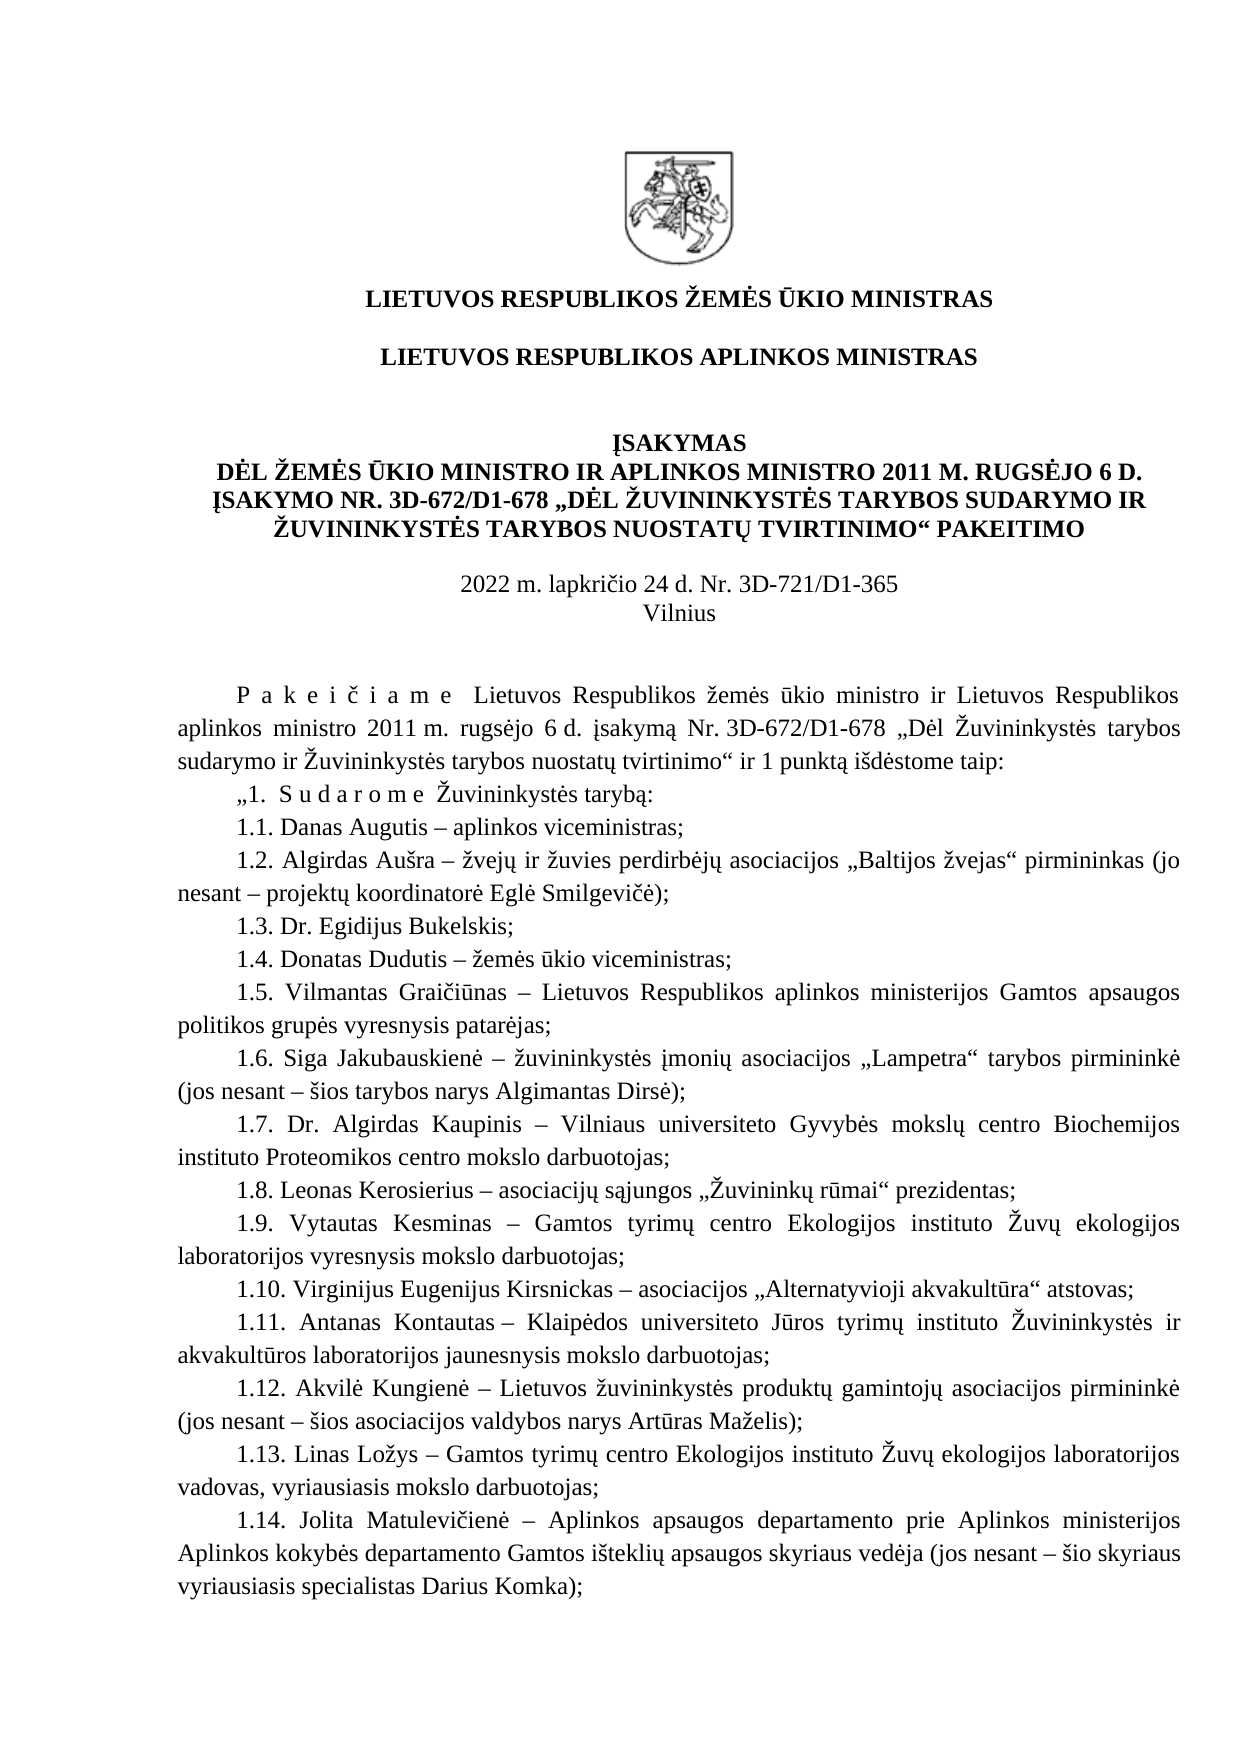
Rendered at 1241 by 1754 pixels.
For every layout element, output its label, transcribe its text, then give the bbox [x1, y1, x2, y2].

text 1.6. Siga Jakubauskienė – žuvininkystės įmonių asociacijos „Lampetra“ tarybos pirmininkė (jos nesant – šios tarybos narys Algimantas Dirsė); [177, 1043, 1181, 1105]
text 1.9. Vytautas Kesminas – Gamtos tyrimų centro Ekologijos instituto Žuvų ekologijos laboratorijos vyresnysis mokslo darbuotojas; [177, 1208, 1181, 1270]
text Vilnius [177, 598, 1181, 627]
text 1.4. Donatas Dudutis – žemės ūkio viceministras; [177, 944, 1181, 973]
text 1.12. Akvilė Kungienė – Lietuvos žuvininkystės produktų gamintojų asociacijos pirmininkė (jos nesant – šios asociacijos valdybos narys Artūras Maželis); [177, 1373, 1181, 1435]
text „1. S u d a r o m e Žuvininkystės tarybą: [177, 779, 1181, 807]
text 1.10. Virginijus Eugenijus Kirsnickas – asociacijos „Alternatyvioji akvakultūra“ atstovas; [177, 1274, 1181, 1303]
text 1.1. Danas Augutis – aplinkos viceministras; [177, 812, 1181, 841]
text 1.3. Dr. Egidijus Bukelskis; [177, 911, 1181, 939]
text LIETUVOS RESPUBLIKOS ŽEMĖS ŪKIO MINISTRas [177, 284, 1181, 313]
text 1.2. Algirdas Aušra – žvejų ir žuvies perdirbėjų asociacijos „Baltijos žvejas“ pirmininkas (jo nesant – projektų koordinatorė Eglė Smilgevičė); [177, 845, 1181, 907]
text ĮSAKYMAS [177, 428, 1181, 457]
text LIETUVOS RESPUBLIKOS APLINKOS MINISTRAS [177, 342, 1181, 371]
text Dėl žemės ūkio ministro ir aplinkos ministro 2011 m. rugsėjo 6 d. įsakymo Nr. 3D-672/D1-678 „DĖL ŽUVININKYSTĖS TARYBOS SUDARYMO IR ŽUVININKYSTĖS TARYBOS NUOSTATŲ TVIRTINIMO“ Pakeitimo [177, 457, 1181, 543]
text 1.7. Dr. Algirdas Kaupinis – Vilniaus universiteto Gyvybės mokslų centro Biochemijos instituto Proteomikos centro mokslo darbuotojas; [177, 1109, 1181, 1171]
text P a k e i č i a m e Lietuvos Respublikos žemės ūkio ministro ir Lietuvos Respublikos aplinkos ministro 2011 m. rugsėjo 6 d. įsakymą Nr. 3D-672/D1-678 „Dėl Žuvininkystės tarybos sudarymo ir Žuvininkystės tarybos nuostatų tvirtinimo“ ir 1 punktą išdėstome taip: [177, 680, 1181, 774]
text 1.8. Leonas Kerosierius – asociacijų sąjungos „Žuvininkų rūmai“ prezidentas; [177, 1175, 1181, 1204]
text 1.11. Antanas Kontautas – Klaipėdos universiteto Jūros tyrimų instituto Žuvininkystės ir akvakultūros laboratorijos jaunesnysis mokslo darbuotojas; [177, 1307, 1181, 1369]
text 2022 m. lapkričio 24 d. Nr. 3D-721/D1-365 [177, 569, 1181, 598]
text 1.5. Vilmantas Graičiūnas – Lietuvos Respublikos aplinkos ministerijos Gamtos apsaugos politikos grupės vyresnysis patarėjas; [177, 977, 1181, 1039]
text 1.13. Linas Ložys – Gamtos tyrimų centro Ekologijos instituto Žuvų ekologijos laboratorijos vadovas, vyriausiasis mokslo darbuotojas; [177, 1439, 1181, 1501]
text 1.14. Jolita Matulevičienė – Aplinkos apsaugos departamento prie Aplinkos ministerijos Aplinkos kokybės departamento Gamtos išteklių apsaugos skyriaus vedėja (jos nesant – šio skyriaus vyriausiasis specialistas Darius Komka); [177, 1505, 1181, 1600]
